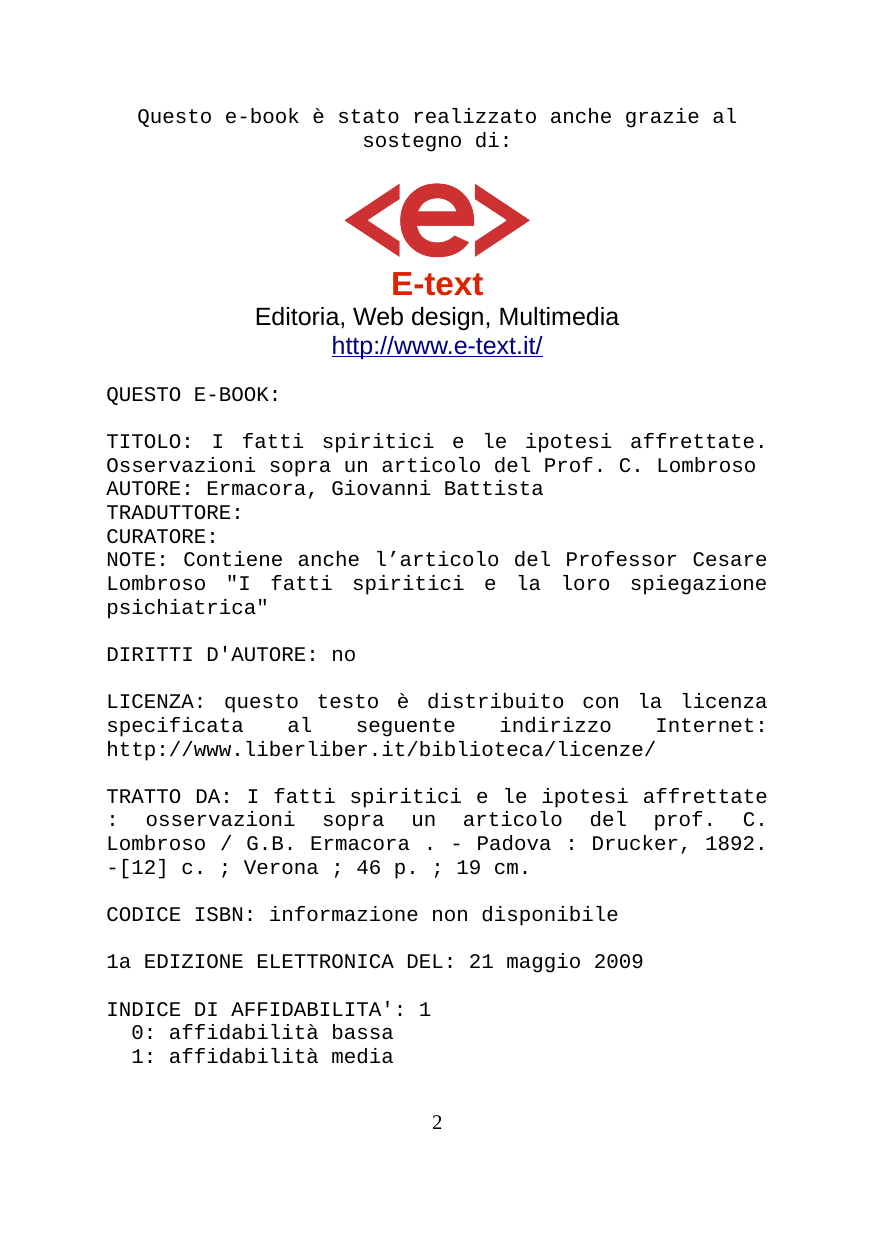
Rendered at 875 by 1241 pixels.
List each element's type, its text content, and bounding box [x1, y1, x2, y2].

picture [343, 183, 531, 258]
text TITOLO: I fatti spiritici e le ipotesi affrettate. Osservazioni sopra un articolo del Prof. C. Lombroso [106, 431, 768, 478]
text NOTE: Contiene anche l’articolo del Professor Cesare Lombroso "I fatti spiritici e la loro spiegazione psichiatrica" [106, 549, 768, 620]
text 0: affidabilità bassa [106, 1022, 768, 1046]
text 1: affidabilità media [106, 1046, 768, 1069]
text 1a EDIZIONE ELETTRONICA DEL: 21 maggio 2009 [106, 951, 768, 975]
text DIRITTI D'AUTORE: no [106, 644, 768, 668]
text AUTORE: Ermacora, Giovanni Battista [106, 478, 768, 502]
text INDICE DI AFFIDABILITA': 1 [106, 999, 768, 1022]
text Editoria, Web design, Multimedia [106, 302, 768, 331]
text CURATORE: [106, 526, 768, 549]
text Questo e-book è stato realizzato anche grazie al sostegno di: [106, 106, 768, 153]
text QUESTO E-BOOK: [106, 384, 768, 407]
text E-text [106, 264, 768, 302]
text CODICE ISBN: informazione non disponibile [106, 904, 768, 928]
text http://www.e-text.it/ [106, 331, 768, 360]
text LICENZA: questo testo è distribuito con la licenza specificata al seguente indirizzo Internet: http://www.liberliber.it/biblioteca/licenze/ [106, 691, 768, 762]
text TRADUTTORE: [106, 502, 768, 526]
text TRATTO DA: I fatti spiritici e le ipotesi affrettate : osservazioni sopra un articolo del prof. C. Lombroso / G.B. Ermacora . - Padova : Drucker, 1892. -[12] c. ; Verona ; 46 p. ; 19 cm. [106, 786, 768, 880]
